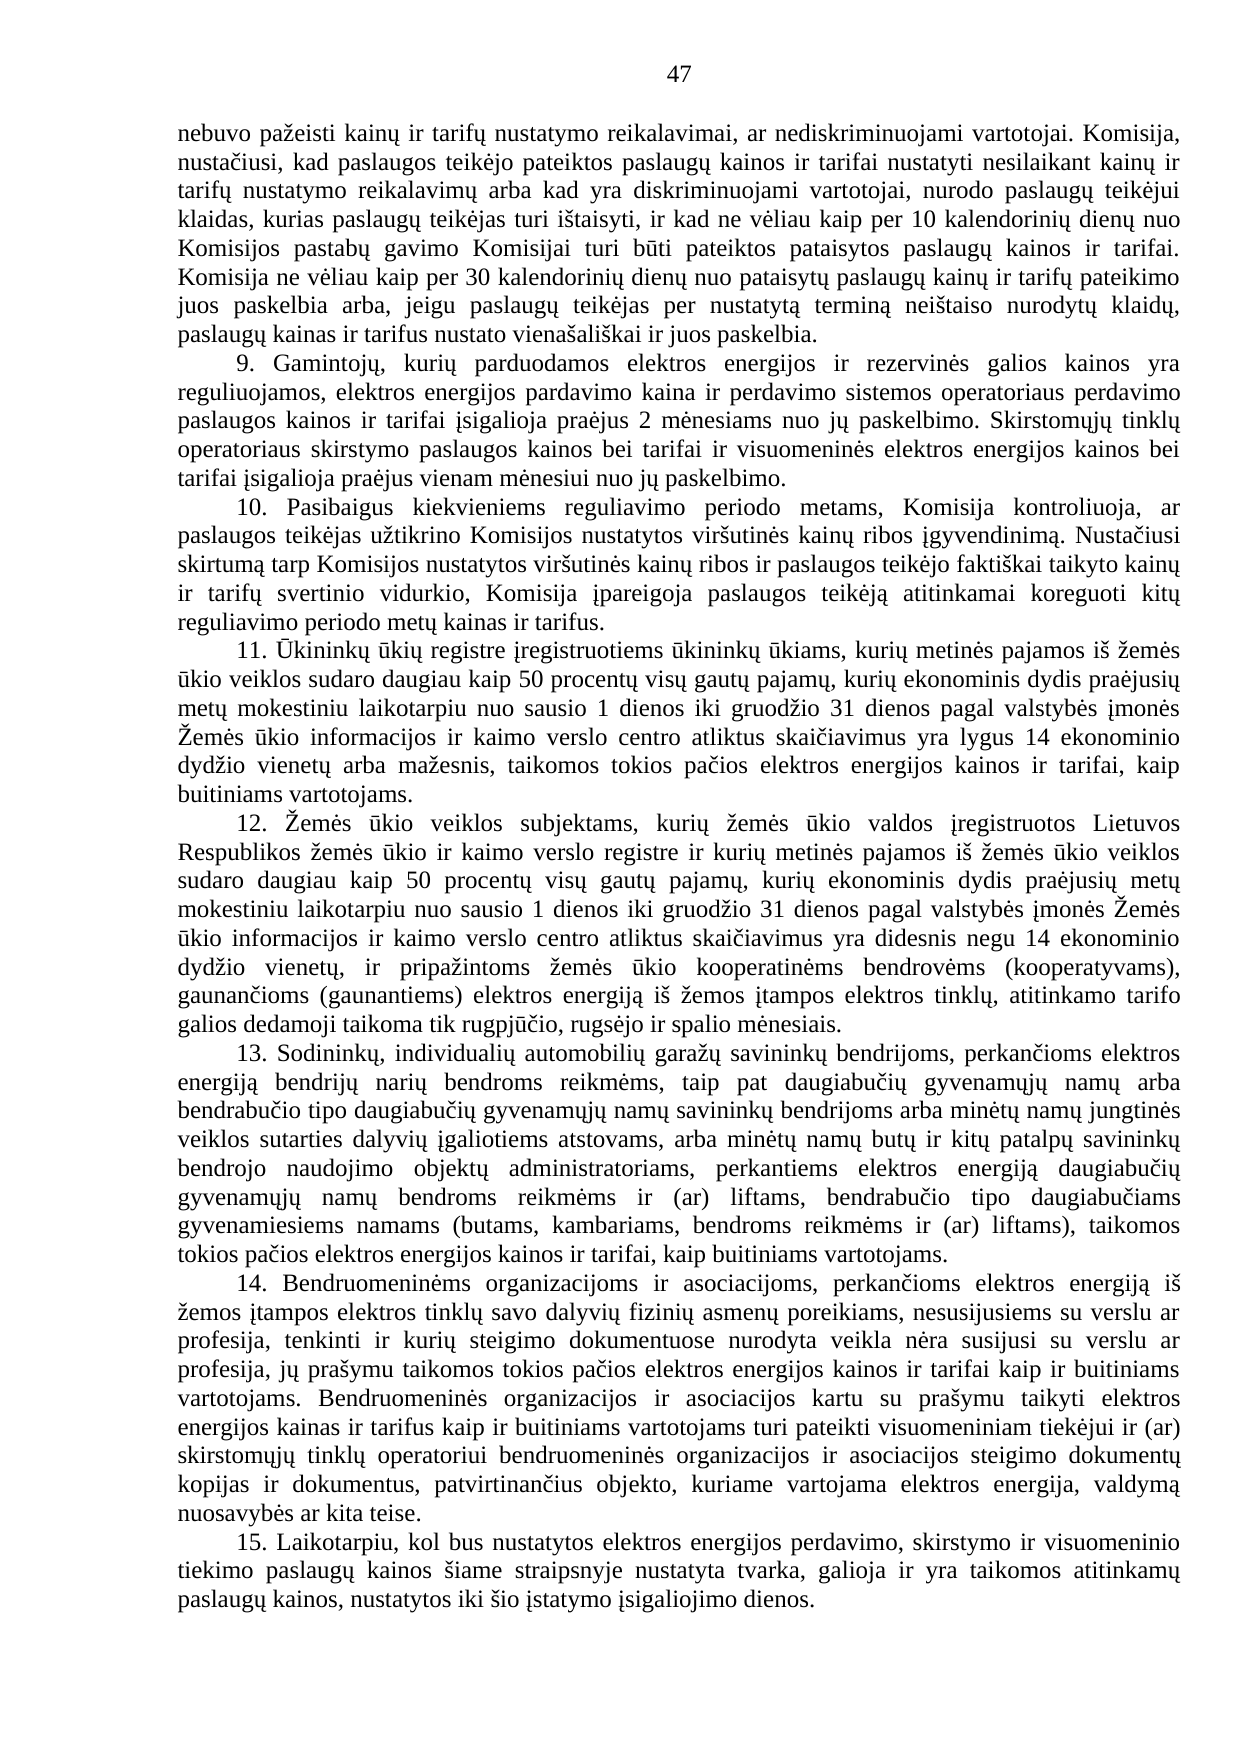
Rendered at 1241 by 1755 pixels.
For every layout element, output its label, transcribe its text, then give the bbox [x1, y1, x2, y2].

text 15. Laikotarpiu, kol bus nustatytos elektros energijos perdavimo, skirstymo ir visuomeninio tiekimo paslaugų kainos šiame straipsnyje nustatyta tvarka, galioja ir yra taikomos atitinkamų paslaugų kainos, nustatytos iki šio įstatymo įsigaliojimo dienos. [177, 1527, 1181, 1613]
text 13. Sodininkų, individualių automobilių garažų savininkų bendrijoms, perkančioms elektros energiją bendrijų narių bendroms reikmėms, taip pat daugiabučių gyvenamųjų namų arba bendrabučio tipo daugiabučių gyvenamųjų namų savininkų bendrijoms arba minėtų namų jungtinės veiklos sutarties dalyvių įgaliotiems atstovams, arba minėtų namų butų ir kitų patalpų savininkų bendrojo naudojimo objektų administratoriams, perkantiems elektros energiją daugiabučių gyvenamųjų namų bendroms reikmėms ir (ar) liftams, bendrabučio tipo daugiabučiams gyvenamiesiems namams (butams, kambariams, bendroms reikmėms ir (ar) liftams), taikomos tokios pačios elektros energijos kainos ir tarifai, kaip buitiniams vartotojams. [177, 1038, 1181, 1268]
text 9. Gamintojų, kurių parduodamos elektros energijos ir rezervinės galios kainos yra reguliuojamos, elektros energijos pardavimo kaina ir perdavimo sistemos operatoriaus perdavimo paslaugos kainos ir tarifai įsigalioja praėjus 2 mėnesiams nuo jų paskelbimo. Skirstomųjų tinklų operatoriaus skirstymo paslaugos kainos bei tarifai ir visuomeninės elektros energijos kainos bei tarifai įsigalioja praėjus vienam mėnesiui nuo jų paskelbimo. [177, 348, 1181, 492]
text 12. Žemės ūkio veiklos subjektams, kurių žemės ūkio valdos įregistruotos Lietuvos Respublikos žemės ūkio ir kaimo verslo registre ir kurių metinės pajamos iš žemės ūkio veiklos sudaro daugiau kaip 50 procentų visų gautų pajamų, kurių ekonominis dydis praėjusių metų mokestiniu laikotarpiu nuo sausio 1 dienos iki gruodžio 31 dienos pagal valstybės įmonės Žemės ūkio informacijos ir kaimo verslo centro atliktus skaičiavimus yra didesnis negu 14 ekonominio dydžio vienetų, ir pripažintoms žemės ūkio kooperatinėms bendrovėms (kooperatyvams), gaunančioms (gaunantiems) elektros energiją iš žemos įtampos elektros tinklų, atitinkamo tarifo galios dedamoji taikoma tik rugpjūčio, rugsėjo ir spalio mėnesiais. [177, 808, 1181, 1038]
text 11. Ūkininkų ūkių registre įregistruotiems ūkininkų ūkiams, kurių metinės pajamos iš žemės ūkio veiklos sudaro daugiau kaip 50 procentų visų gautų pajamų, kurių ekonominis dydis praėjusių metų mokestiniu laikotarpiu nuo sausio 1 dienos iki gruodžio 31 dienos pagal valstybės įmonės Žemės ūkio informacijos ir kaimo verslo centro atliktus skaičiavimus yra lygus 14 ekonominio dydžio vienetų arba mažesnis, taikomos tokios pačios elektros energijos kainos ir tarifai, kaip buitiniams vartotojams. [177, 636, 1181, 808]
text 14. Bendruomeninėms organizacijoms ir asociacijoms, perkančioms elektros energiją iš žemos įtampos elektros tinklų savo dalyvių fizinių asmenų poreikiams, nesusijusiems su verslu ar profesija, tenkinti ir kurių steigimo dokumentuose nurodyta veikla nėra susijusi su verslu ar profesija, jų prašymu taikomos tokios pačios elektros energijos kainos ir tarifai kaip ir buitiniams vartotojams. Bendruomeninės organizacijos ir asociacijos kartu su prašymu taikyti elektros energijos kainas ir tarifus kaip ir buitiniams vartotojams turi pateikti visuomeniniam tiekėjui ir (ar) skirstomųjų tinklų operatoriui bendruomeninės organizacijos ir asociacijos steigimo dokumentų kopijas ir dokumentus, patvirtinančius objekto, kuriame vartojama elektros energija, valdymą nuosavybės ar kita teise. [177, 1268, 1181, 1527]
text 10. Pasibaigus kiekvieniems reguliavimo periodo metams, Komisija kontroliuoja, ar paslaugos teikėjas užtikrino Komisijos nustatytos viršutinės kainų ribos įgyvendinimą. Nustačiusi skirtumą tarp Komisijos nustatytos viršutinės kainų ribos ir paslaugos teikėjo faktiškai taikyto kainų ir tarifų svertinio vidurkio, Komisija įpareigoja paslaugos teikėją atitinkamai koreguoti kitų reguliavimo periodo metų kainas ir tarifus. [177, 492, 1181, 636]
text nebuvo pažeisti kainų ir tarifų nustatymo reikalavimai, ar nediskriminuojami vartotojai. Komisija, nustačiusi, kad paslaugos teikėjo pateiktos paslaugų kainos ir tarifai nustatyti nesilaikant kainų ir tarifų nustatymo reikalavimų arba kad yra diskriminuojami vartotojai, nurodo paslaugų teikėjui klaidas, kurias paslaugų teikėjas turi ištaisyti, ir kad ne vėliau kaip per 10 kalendorinių dienų nuo Komisijos pastabų gavimo Komisijai turi būti pateiktos pataisytos paslaugų kainos ir tarifai. Komisija ne vėliau kaip per 30 kalendorinių dienų nuo pataisytų paslaugų kainų ir tarifų pateikimo juos paskelbia arba, jeigu paslaugų teikėjas per nustatytą terminą neištaiso nurodytų klaidų, paslaugų kainas ir tarifus nustato vienašališkai ir juos paskelbia. [177, 118, 1181, 348]
